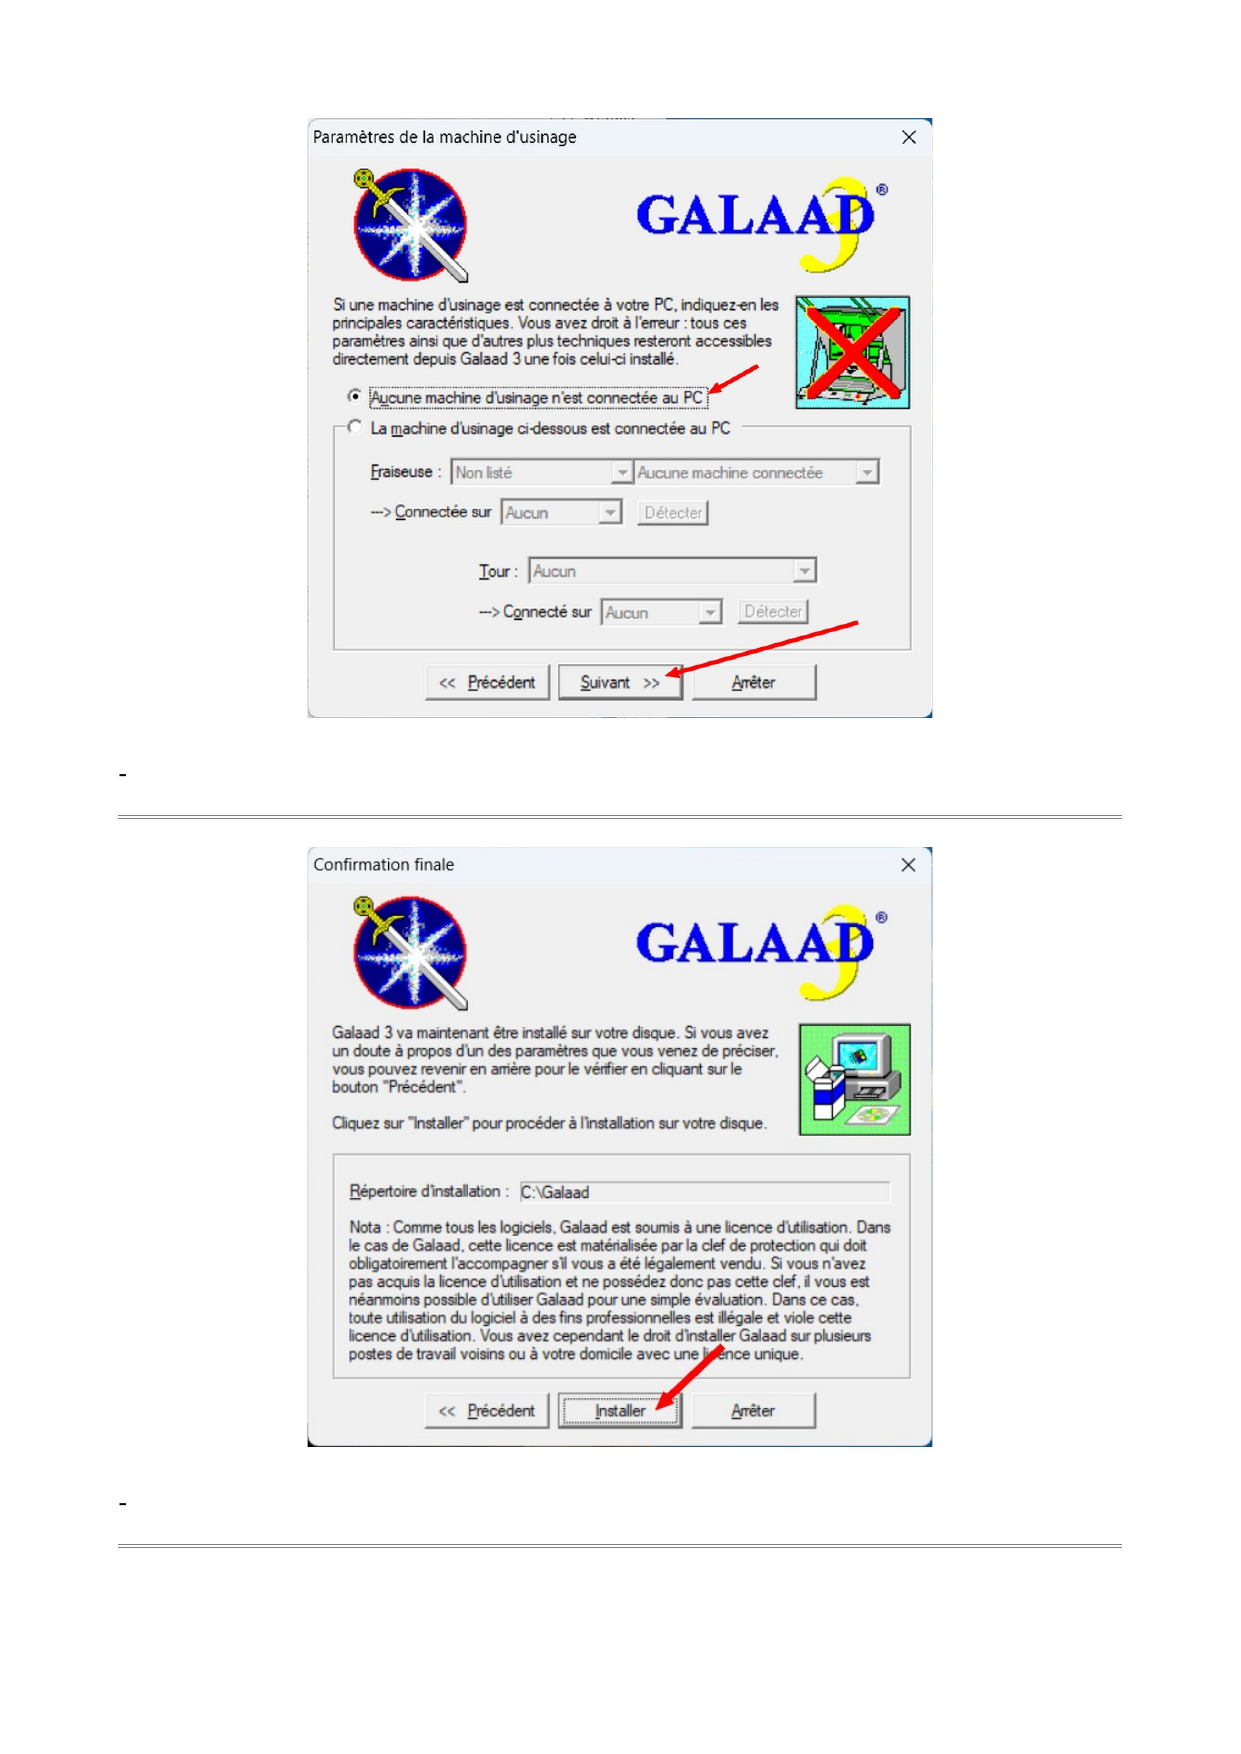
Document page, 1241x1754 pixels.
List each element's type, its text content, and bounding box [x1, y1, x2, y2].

text - [118, 1488, 1122, 1517]
picture [307, 118, 933, 718]
picture [307, 847, 933, 1447]
text - [118, 759, 1122, 788]
